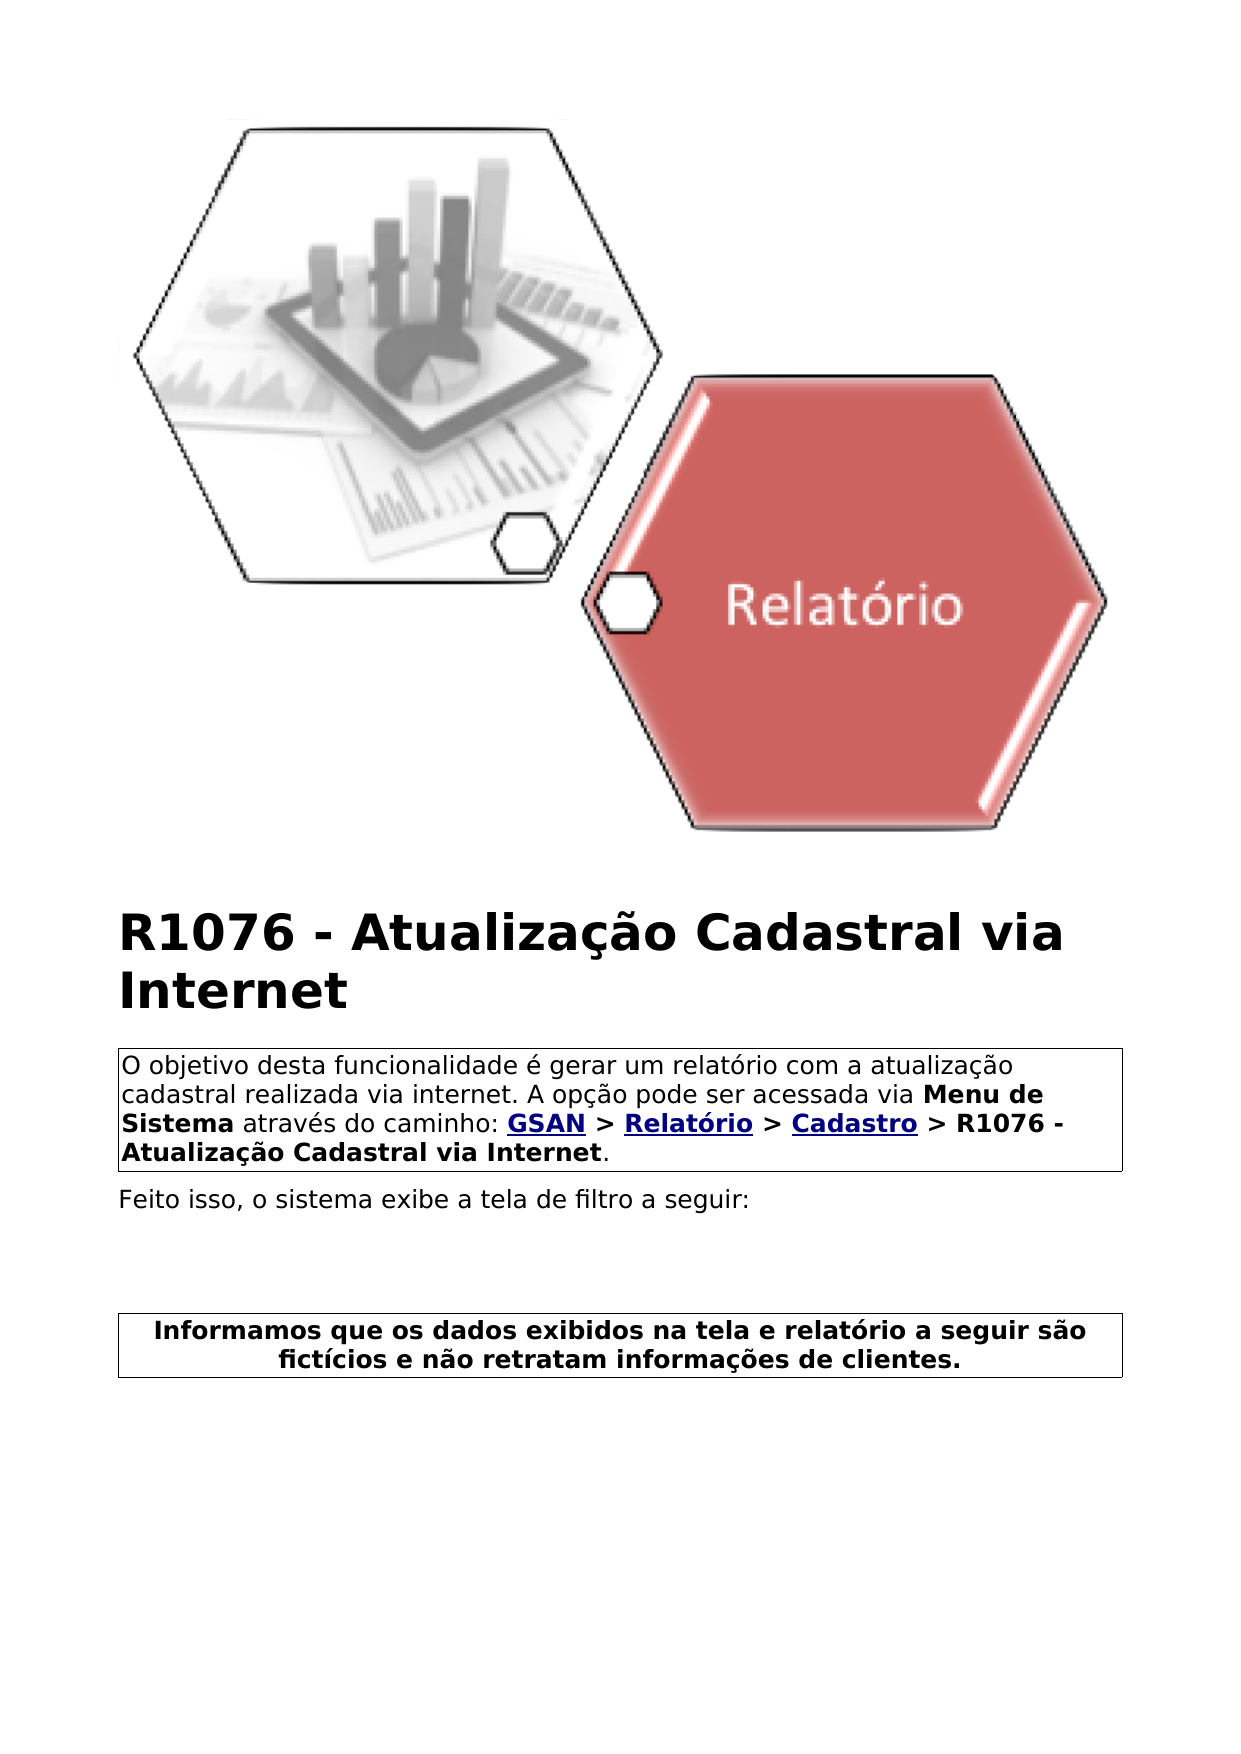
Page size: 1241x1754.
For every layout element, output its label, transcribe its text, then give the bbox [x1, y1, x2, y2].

table_header Informamos que os dados exibidos na tela e relatório a seguir são fictícios e não retratam informações de clientes. [119, 1314, 1122, 1377]
table_header O objetivo desta funcionalidade é gerar um relatório com a atualização cadastral realizada via internet. A opção pode ser acessada via Menu de Sistema através do caminho: GSAN > Relatório > Cadastro > R1076 - Atualização Cadastral via Internet. [119, 1049, 1122, 1171]
subtitle R1076 - Atualização Cadastral via Internet [118, 904, 1122, 1021]
text Feito isso, o sistema exibe a tela de filtro a seguir: [118, 1186, 1122, 1215]
picture [118, 118, 1123, 838]
